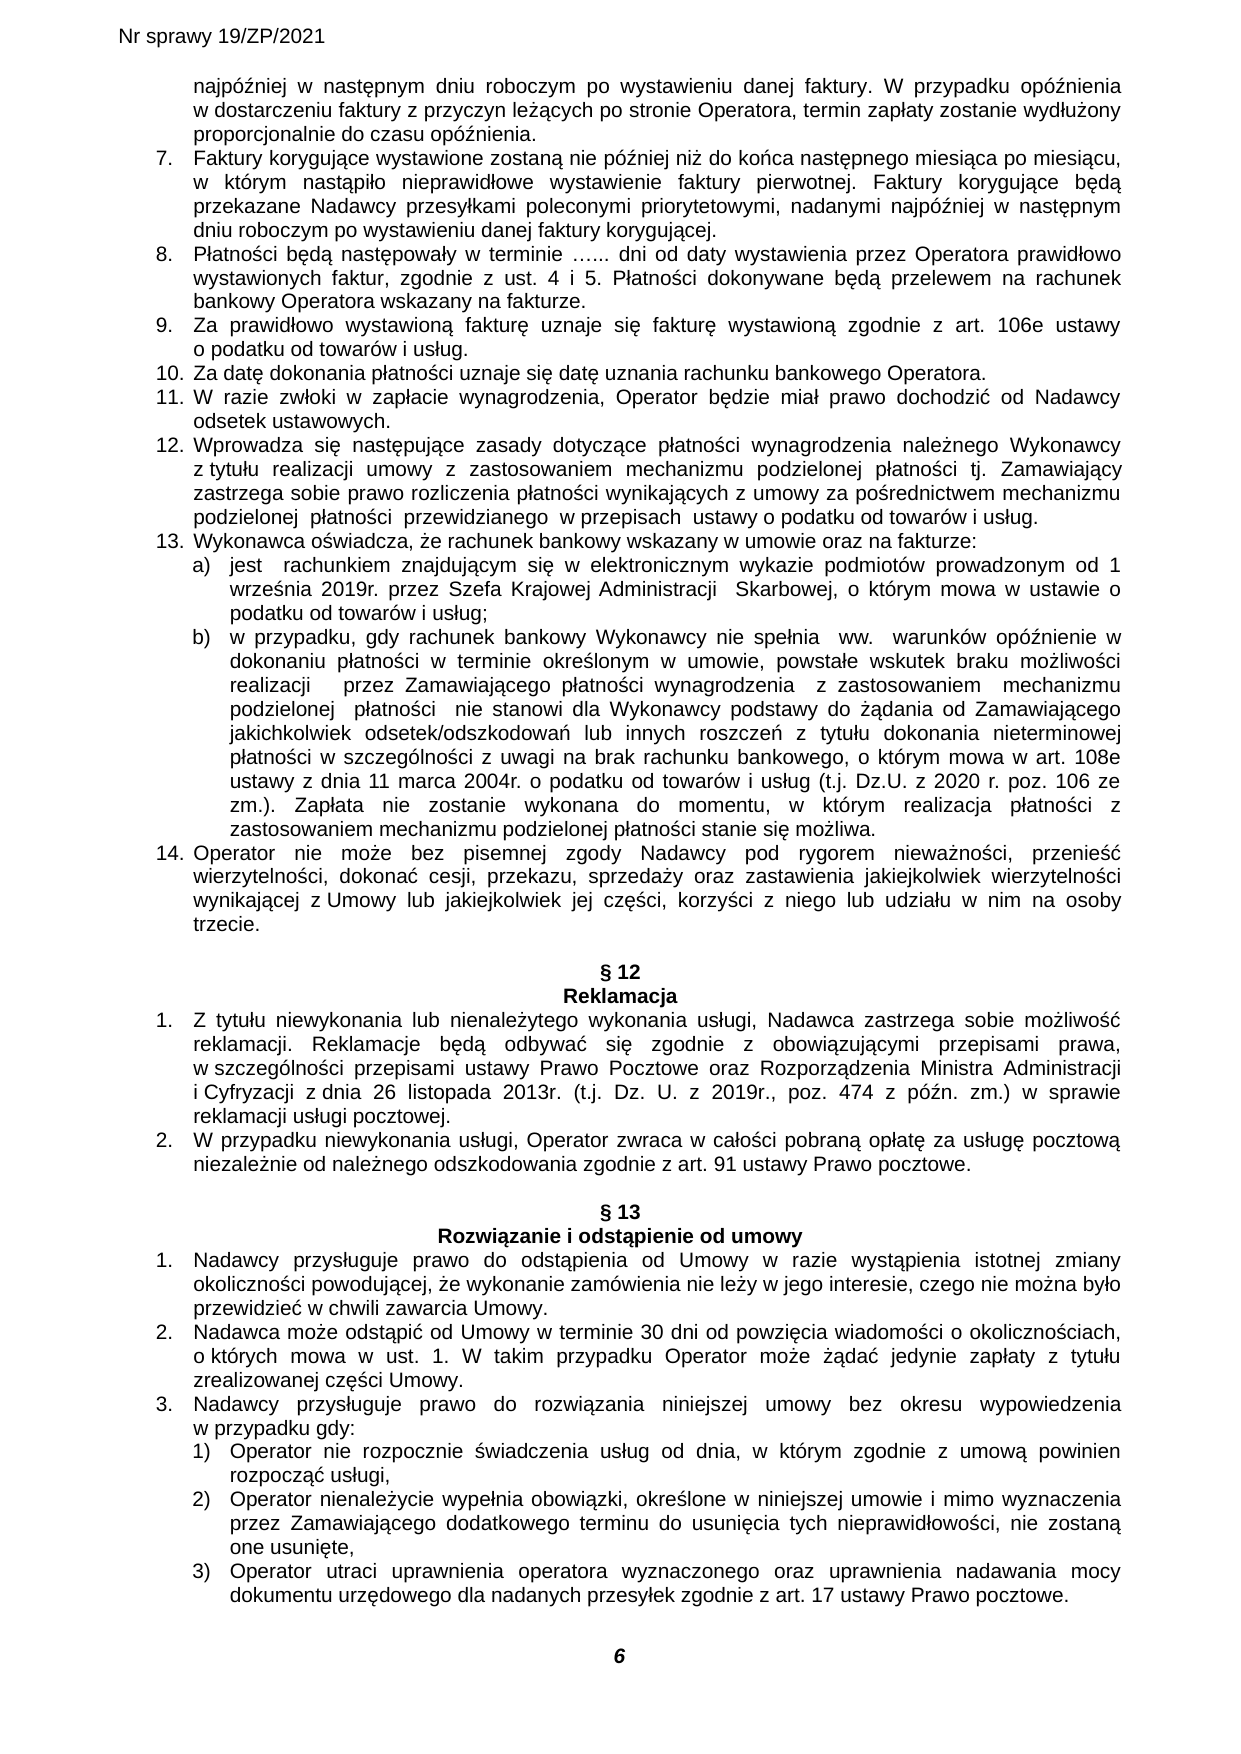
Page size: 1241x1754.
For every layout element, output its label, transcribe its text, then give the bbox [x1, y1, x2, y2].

list Za prawidłowo wystawioną fakturę uznaje się fakturę wystawioną zgodnie z art. 106e ustawy o podatku od towarów i usług. [156, 313, 1122, 361]
list Operator nie rozpocznie świadczenia usług od dnia, w którym zgodnie z umową powinien rozpocząć usługi, [192, 1439, 1122, 1487]
list Nadawcy przysługuje prawo do odstąpienia od Umowy w razie wystąpienia istotnej zmiany okoliczności powodującej, że wykonanie zamówienia nie leży w jego interesie, czego nie można było przewidzieć w chwili zawarcia Umowy. [156, 1248, 1122, 1319]
text § 12 [118, 960, 1122, 984]
list Wprowadza się następujące zasady dotyczące płatności wynagrodzenia należnego Wykonawcy z tytułu realizacji umowy z zastosowaniem mechanizmu podzielonej płatności tj. Zamawiający zastrzega sobie prawo rozliczenia płatności wynikających z umowy za pośrednictwem mechanizmu podzielonej płatności przewidzianego w przepisach ustawy o podatku od towarów i usług. [156, 433, 1122, 529]
list Nadawca może odstąpić od Umowy w terminie 30 dni od powzięcia wiadomości o okolicznościach, o których mowa w ust. 1. W takim przypadku Operator może żądać jedynie zapłaty z tytułu zrealizowanej części Umowy. [156, 1319, 1122, 1391]
list w przypadku, gdy rachunek bankowy Wykonawcy nie spełnia ww. warunków opóźnienie w dokonaniu płatności w terminie określonym w umowie, powstałe wskutek braku możliwości realizacji przez Zamawiającego płatności wynagrodzenia z zastosowaniem mechanizmu podzielonej płatności nie stanowi dla Wykonawcy podstawy do żądania od Zamawiającego jakichkolwiek odsetek/odszkodowań lub innych roszczeń z tytułu dokonania nieterminowej płatności w szczególności z uwagi na brak rachunku bankowego, o którym mowa w art. 108e ustawy z dnia 11 marca 2004r. o podatku od towarów i usług (t.j. Dz.U. z 2020 r. poz. 106 ze zm.). Zapłata nie zostanie wykonana do momentu, w którym realizacja płatności z zastosowaniem mechanizmu podzielonej płatności stanie się możliwa. [192, 625, 1122, 840]
list Operator utraci uprawnienia operatora wyznaczonego oraz uprawnienia nadawania mocy dokumentu urzędowego dla nadanych przesyłek zgodnie z art. 17 ustawy Prawo pocztowe. [192, 1559, 1122, 1607]
list Z tytułu niewykonania lub nienależytego wykonania usługi, Nadawca zastrzega sobie możliwość reklamacji. Reklamacje będą odbywać się zgodnie z obowiązującymi przepisami prawa, w szczególności przepisami ustawy Prawo Pocztowe oraz Rozporządzenia Ministra Administracji i Cyfryzacji z dnia 26 listopada 2013r. (t.j. Dz. U. z 2019r., poz. 474 z późn. zm.) w sprawie reklamacji usługi pocztowej. [156, 1008, 1122, 1128]
text Reklamacja [118, 984, 1122, 1008]
list Za datę dokonania płatności uznaje się datę uznania rachunku bankowego Operatora. [156, 361, 1122, 385]
list Nadawcy przysługuje prawo do rozwiązania niniejszej umowy bez okresu wypowiedzenia w przypadku gdy: [156, 1391, 1122, 1439]
list Operator nienależycie wypełnia obowiązki, określone w niniejszej umowie i mimo wyznaczenia przez Zamawiającego dodatkowego terminu do usunięcia tych nieprawidłowości, nie zostaną one usunięte, [192, 1487, 1122, 1559]
list Płatności będą następowały w terminie …... dni od daty wystawienia przez Operatora prawidłowo wystawionych faktur, zgodnie z ust. 4 i 5. Płatności dokonywane będą przelewem na rachunek bankowy Operatora wskazany na fakturze. [156, 241, 1122, 313]
text § 13 [118, 1200, 1122, 1224]
list Faktury korygujące wystawione zostaną nie później niż do końca następnego miesiąca po miesiącu, w którym nastąpiło nieprawidłowe wystawienie faktury pierwotnej. Faktury korygujące będą przekazane Nadawcy przesyłkami poleconymi priorytetowymi, nadanymi najpóźniej w następnym dniu roboczym po wystawieniu danej faktury korygującej. [156, 146, 1122, 241]
list Wykonawca oświadcza, że rachunek bankowy wskazany w umowie oraz na fakturze: [156, 529, 1122, 553]
list W razie zwłoki w zapłacie wynagrodzenia, Operator będzie miał prawo dochodzić od Nadawcy odsetek ustawowych. [156, 385, 1122, 433]
list najpóźniej w następnym dniu roboczym po wystawieniu danej faktury. W przypadku opóźnienia w dostarczeniu faktury z przyczyn leżących po stronie Operatora, termin zapłaty zostanie wydłużony proporcjonalnie do czasu opóźnienia. [156, 74, 1122, 146]
list jest rachunkiem znajdującym się w elektronicznym wykazie podmiotów prowadzonym od 1 września 2019r. przez Szefa Krajowej Administracji Skarbowej, o którym mowa w ustawie o podatku od towarów i usług; [192, 553, 1122, 625]
text Rozwiązanie i odstąpienie od umowy [118, 1224, 1122, 1248]
list W przypadku niewykonania usługi, Operator zwraca w całości pobraną opłatę za usługę pocztową niezależnie od należnego odszkodowania zgodnie z art. 91 ustawy Prawo pocztowe. [156, 1128, 1122, 1176]
list Operator nie może bez pisemnej zgody Nadawcy pod rygorem nieważności, przenieść wierzytelności, dokonać cesji, przekazu, sprzedaży oraz zastawienia jakiejkolwiek wierzytelności wynikającej z Umowy lub jakiejkolwiek jej części, korzyści z niego lub udziału w nim na osoby trzecie. [156, 840, 1122, 936]
